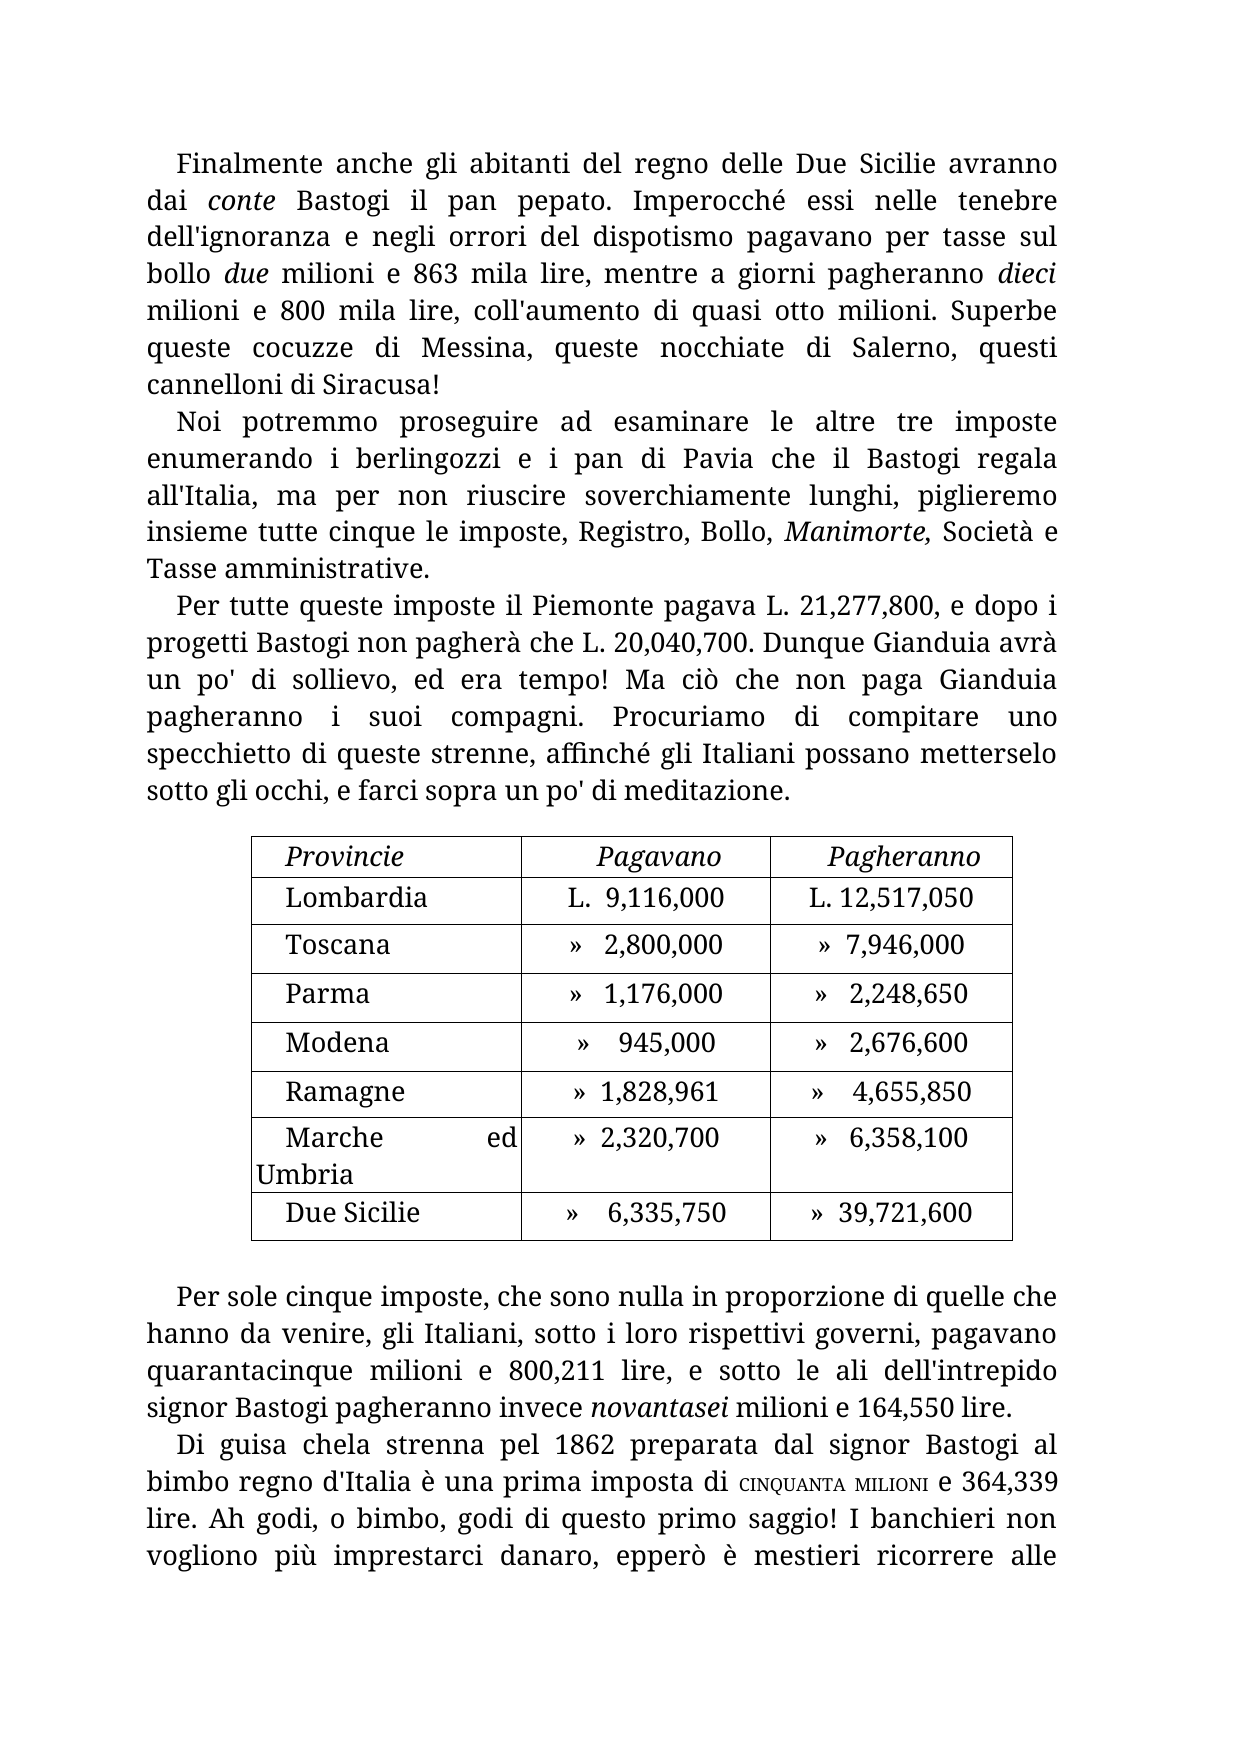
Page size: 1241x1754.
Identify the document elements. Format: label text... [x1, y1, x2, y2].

table_cell Due Sicilie [252, 1193, 521, 1240]
text Per sole cinque imposte, che sono nulla in proporzione di quelle che hanno da venire, gli Italiani, sotto i loro rispettivi governi, pagavano quarantacinque milioni e 800,211 lire, e sotto le ali dell'intrepido signor Bastogi pagheranno invece novantasei milioni e 164,550 lire. [146, 1278, 1059, 1425]
table_cell Ramagne [252, 1072, 521, 1117]
table_cell Parma [252, 974, 521, 1022]
table_cell Modena [252, 1023, 521, 1071]
table_cell » 2,320,700 [522, 1118, 770, 1192]
table_cell » 2,676,600 [771, 1023, 1012, 1071]
table_cell » 2,248,650 [771, 974, 1012, 1022]
table_cell » 2,800,000 [522, 925, 770, 973]
text Noi potremmo proseguire ad esaminare le altre tre imposte enumerando i berlingozzi e i pan di Pavia che il Bastogi regala all'Italia, ma per non riuscire soverchiamente lunghi, piglieremo insieme tutte cinque le imposte, Registro, Bollo, Manimorte, Società e Tasse amministrative. [146, 402, 1059, 587]
text Finalmente anche gli abitanti del regno delle Due Sicilie avranno dai conte Bastogi il pan pepato. Imperocché essi nelle tenebre dell'ignoranza e negli orrori del dispotismo pagavano per tasse sul bollo due milioni e 863 mila lire, mentre a giorni pagheranno dieci milioni e 800 mila lire, coll'aumento di quasi otto milioni. Superbe queste cocuzze di Messina, queste nocchiate di Salerno, questi cannelloni di Siracusa! [146, 144, 1059, 402]
table_cell » 4,655,850 [771, 1072, 1012, 1117]
table_cell » 7,946,000 [771, 925, 1012, 973]
text Per tutte queste imposte il Piemonte pagava L. 21,277,800, e dopo i progetti Bastogi non pagherà che L. 20,040,700. Dunque Gianduia avrà un po' di sollievo, ed era tempo! Ma ciò che non paga Gianduia pagheranno i suoi compagni. Procuriamo di compitare uno specchietto di queste strenne, affinché gli Italiani possano metterselo sotto gli occhi, e farci sopra un po' di meditazione. [146, 587, 1059, 808]
table_header Provincie [252, 837, 521, 877]
table_cell Toscana [252, 925, 521, 973]
table_cell » 6,335,750 [522, 1193, 770, 1240]
table_cell » 945,000 [522, 1023, 770, 1071]
table_cell L. 9,116,000 [522, 878, 770, 924]
table_cell » 1,828,961 [522, 1072, 770, 1117]
table_cell Lombardia [252, 878, 521, 924]
table_cell » 1,176,000 [522, 974, 770, 1022]
table_cell » 6,358,100 [771, 1118, 1012, 1192]
table_header Pagavano [522, 837, 770, 877]
text Di guisa chela strenna pel 1862 preparata dal signor Bastogi al bimbo regno d'Italia è una prima imposta di cinquanta milioni e 364,339 lire. Ah godi, o bimbo, godi di questo primo saggio! I banchieri non vogliono più imprestarci danaro, epperò è mestieri ricorrere alle [146, 1425, 1059, 1573]
table_header Pagheranno [771, 837, 1012, 877]
table_cell L. 12,517,050 [771, 878, 1012, 924]
table_cell » 39,721,600 [771, 1193, 1012, 1240]
